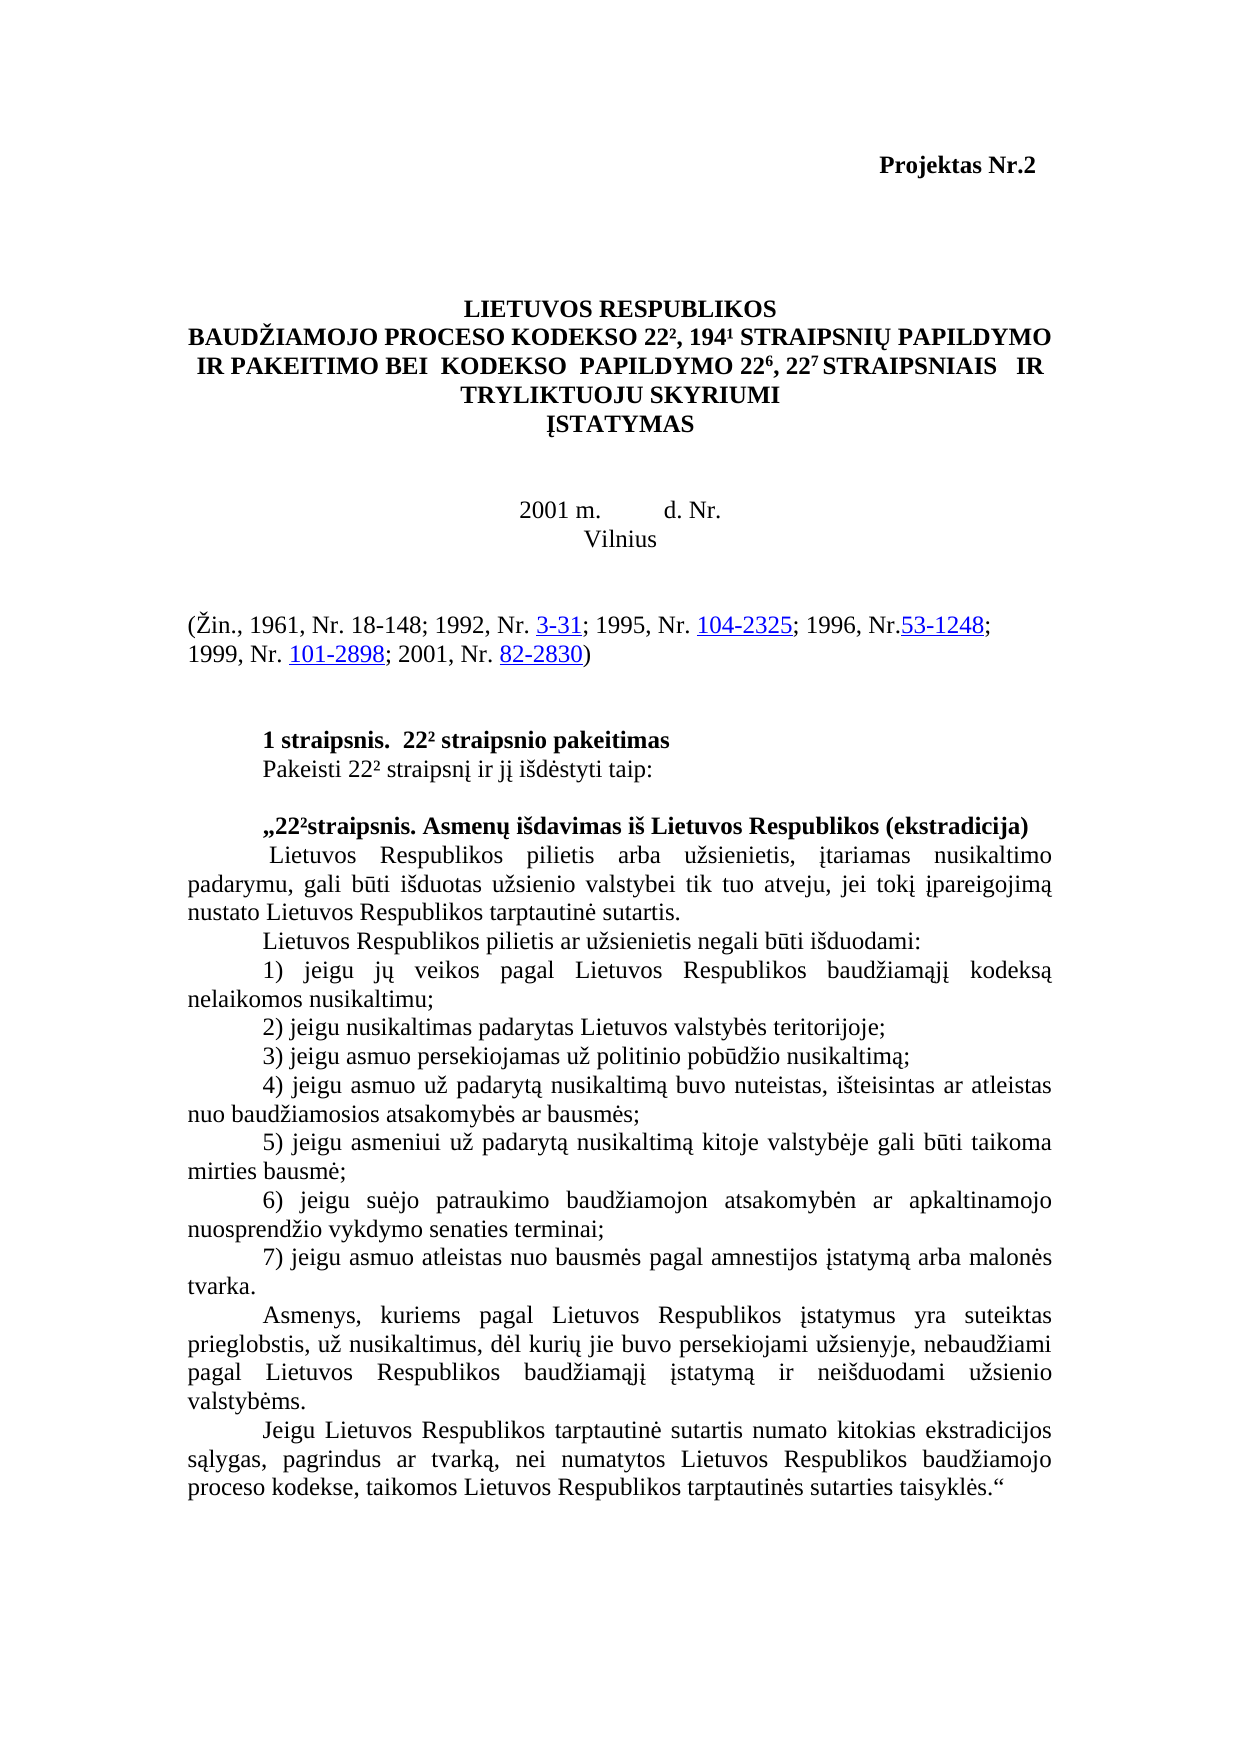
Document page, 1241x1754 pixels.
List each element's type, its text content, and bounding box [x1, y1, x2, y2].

text „22²straipsnis. Asmenų išdavimas iš Lietuvos Respublikos (ekstradicija) [262, 811, 1053, 840]
text 2001 m. d. Nr. [187, 495, 1053, 524]
text 6) jeigu suėjo patraukimo baudžiamojon atsakomybėn ar apkaltinamojo nuosprendžio vykdymo senaties terminai; [187, 1185, 1053, 1242]
text (Žin., 1961, Nr. 18-148; 1992, Nr. 3-31; 1995, Nr. 104-2325; 1996, Nr.53-1248; 1999, Nr. 101-2898; 2001, Nr. 82-2830) [187, 610, 1053, 667]
text Lietuvos Respublikos pilietis ar užsienietis negali būti išduodami: [187, 926, 1053, 955]
text 1) jeigu jų veikos pagal Lietuvos Respublikos baudžiamąjį kodeksą nelaikomos nusikaltimu; [187, 955, 1053, 1012]
text ĮSTATYMAS [187, 409, 1053, 437]
text 7) jeigu asmuo atleistas nuo bausmės pagal amnestijos įstatymą arba malonės tvarka. [187, 1242, 1053, 1300]
text 2) jeigu nusikaltimas padarytas Lietuvos valstybės teritorijoje; [187, 1012, 1053, 1041]
text LIETUVOS RESPUBLIKOS [187, 294, 1053, 322]
text Lietuvos Respublikos pilietis arba užsienietis, įtariamas nusikaltimo padarymu, gali būti išduotas užsienio valstybei tik tuo atveju, jei tokį įpareigojimą nustato Lietuvos Respublikos tarptautinė sutartis. [187, 840, 1053, 926]
text 3) jeigu asmuo persekiojamas už politinio pobūdžio nusikaltimą; [187, 1041, 1053, 1070]
text Asmenys, kuriems pagal Lietuvos Respublikos įstatymus yra suteiktas prieglobstis, už nusikaltimus, dėl kurių jie buvo persekiojami užsienyje, nebaudžiami pagal Lietuvos Respublikos baudžiamąjį įstatymą ir neišduodami užsienio valstybėms. [187, 1300, 1053, 1415]
text Jeigu Lietuvos Respublikos tarptautinė sutartis numato kitokias ekstradicijos sąlygas, pagrindus ar tvarką, nei numatytos Lietuvos Respublikos baudžiamojo proceso kodekse, taikomos Lietuvos Respublikos tarptautinės sutarties taisyklės.“ [187, 1415, 1053, 1501]
text Pakeisti 22² straipsnį ir jį išdėstyti taip: [187, 754, 1053, 782]
text BAUDŽIAMOJO PROCESO KODEKSO 22², 194¹ STRAIPSNIŲ PAPILDYMO IR PAKEITIMO BEI KODEKSO PAPILDYMO 226, 227 STRAIPSNIAIS IR TRYLIKTUOJU SKYRIUMI [187, 322, 1053, 409]
text 1 straipsnis. 22² straipsnio pakeitimas [187, 725, 1053, 754]
text Vilnius [187, 524, 1053, 552]
text 4) jeigu asmuo už padarytą nusikaltimą buvo nuteistas, išteisintas ar atleistas nuo baudžiamosios atsakomybės ar bausmės; [187, 1070, 1053, 1127]
text Projektas Nr.2 [187, 150, 1053, 179]
text 5) jeigu asmeniui už padarytą nusikaltimą kitoje valstybėje gali būti taikoma mirties bausmė; [187, 1127, 1053, 1185]
